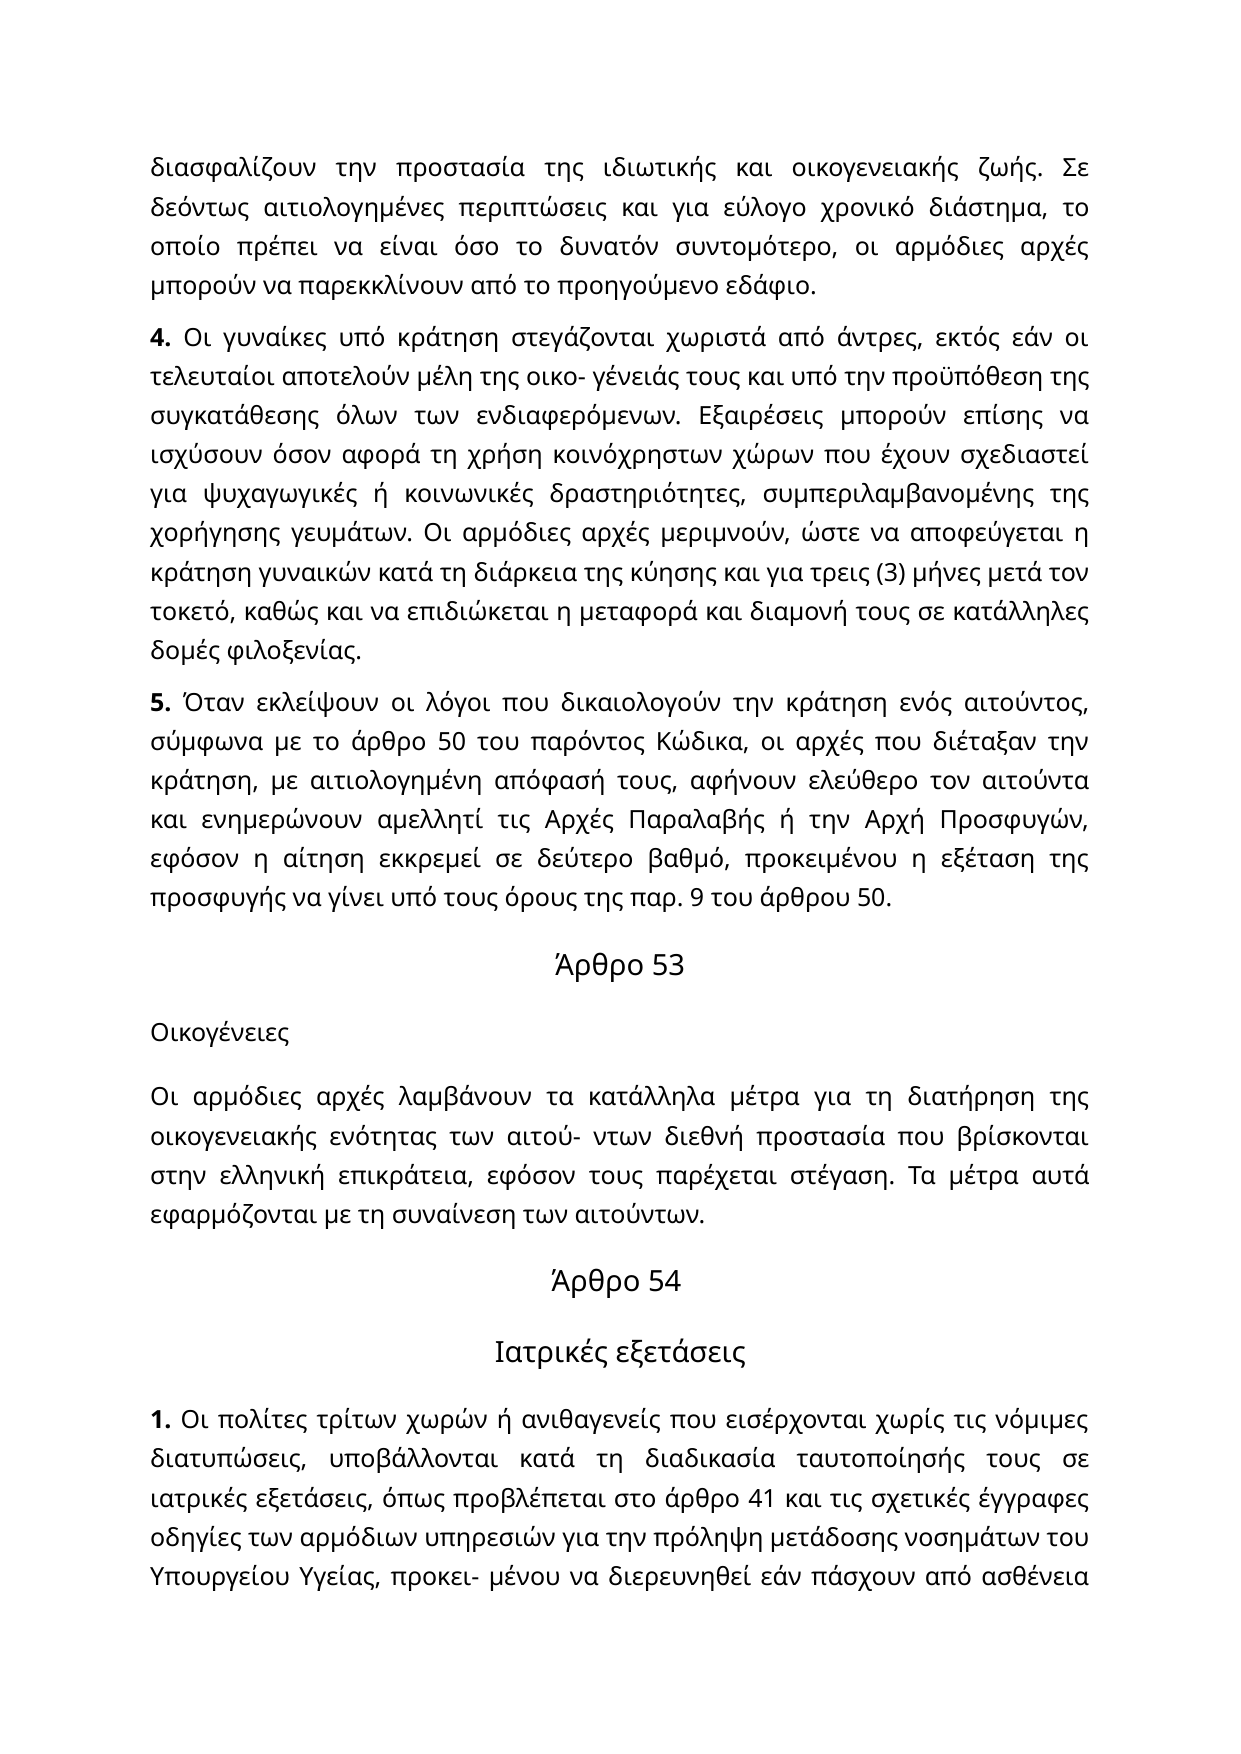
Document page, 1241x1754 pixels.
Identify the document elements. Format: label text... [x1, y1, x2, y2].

subtitle Ιατρικές εξετάσεις [150, 1331, 1090, 1371]
text 4. Οι γυναίκες υπό κράτηση στεγάζονται χωριστά από άντρες, εκτός εάν οι τελευταίοι αποτελούν μέλη της οικο- γένειάς τους και υπό την προϋπόθεση της συγκατάθεσης όλων των ενδιαφερόμενων. Εξαιρέσεις μπορούν επίσης να ισχύσουν όσον αφορά τη χρήση κοινόχρηστων χώρων που έχουν σχεδιαστεί για ψυχαγωγικές ή κοινωνικές δραστηριότητες, συμπεριλαμβανομένης της χορήγησης γευμάτων. Οι αρμόδιες αρχές μεριμνούν, ώστε να αποφεύγεται η κράτηση γυναικών κατά τη διάρκεια της κύησης και για τρεις (3) μήνες μετά τον τοκετό, καθώς και να επιδιώκεται η μεταφορά και διαμονή τους σε κατάλληλες δομές φιλοξενίας. [150, 319, 1090, 667]
subtitle Άρθρο 54 [150, 1261, 1090, 1300]
text 5. Όταν εκλείψουν οι λόγοι που δικαιολογούν την κράτηση ενός αιτούντος, σύμφωνα με το άρθρο 50 του παρόντος Κώδικα, οι αρχές που διέταξαν την κράτηση, με αιτιολογημένη απόφασή τους, αφήνουν ελεύθερο τον αιτούντα και ενημερώνουν αμελλητί τις Αρχές Παραλαβής ή την Αρχή Προσφυγών, εφόσον η αίτηση εκκρεμεί σε δεύτερο βαθμό, προκειμένου η εξέταση της προσφυγής να γίνει υπό τους όρους της παρ. 9 του άρθρου 50. [150, 684, 1090, 914]
subtitle Άρθρο 53 [150, 944, 1090, 984]
text 1. Οι πολίτες τρίτων χωρών ή ανιθαγενείς που εισέρχονται χωρίς τις νόμιμες διατυπώσεις, υποβάλλονται κατά τη διαδικασία ταυτοποίησής τους σε ιατρικές εξετάσεις, όπως προβλέπεται στο άρθρο 41 και τις σχετικές έγγραφες οδηγίες των αρμόδιων υπηρεσιών για την πρόληψη μετάδοσης νοσημάτων του Υπουργείου Υγείας, προκει- μένου να διερευνηθεί εάν πάσχουν από ασθένεια [150, 1402, 1090, 1593]
text Οι αρμόδιες αρχές λαμβάνουν τα κατάλληλα μέτρα για τη διατήρηση της οικογενειακής ενότητας των αιτού- ντων διεθνή προστασία που βρίσκονται στην ελληνική επικράτεια, εφόσον τους παρέχεται στέγαση. Τα μέτρα αυτά εφαρμόζονται με τη συναίνεση των αιτούντων. [150, 1079, 1090, 1231]
text Οικογένειες [150, 1015, 1090, 1049]
text διασφαλίζουν την προστασία της ιδιωτικής και οικογενειακής ζωής. Σε δεόντως αιτιολογημένες περιπτώσεις και για εύλογο χρονικό διάστημα, το οποίο πρέπει να είναι όσο το δυνατόν συντομότερο, οι αρμόδιες αρχές μπορούν να παρεκκλίνουν από το προηγούμενο εδάφιο. [150, 150, 1090, 302]
